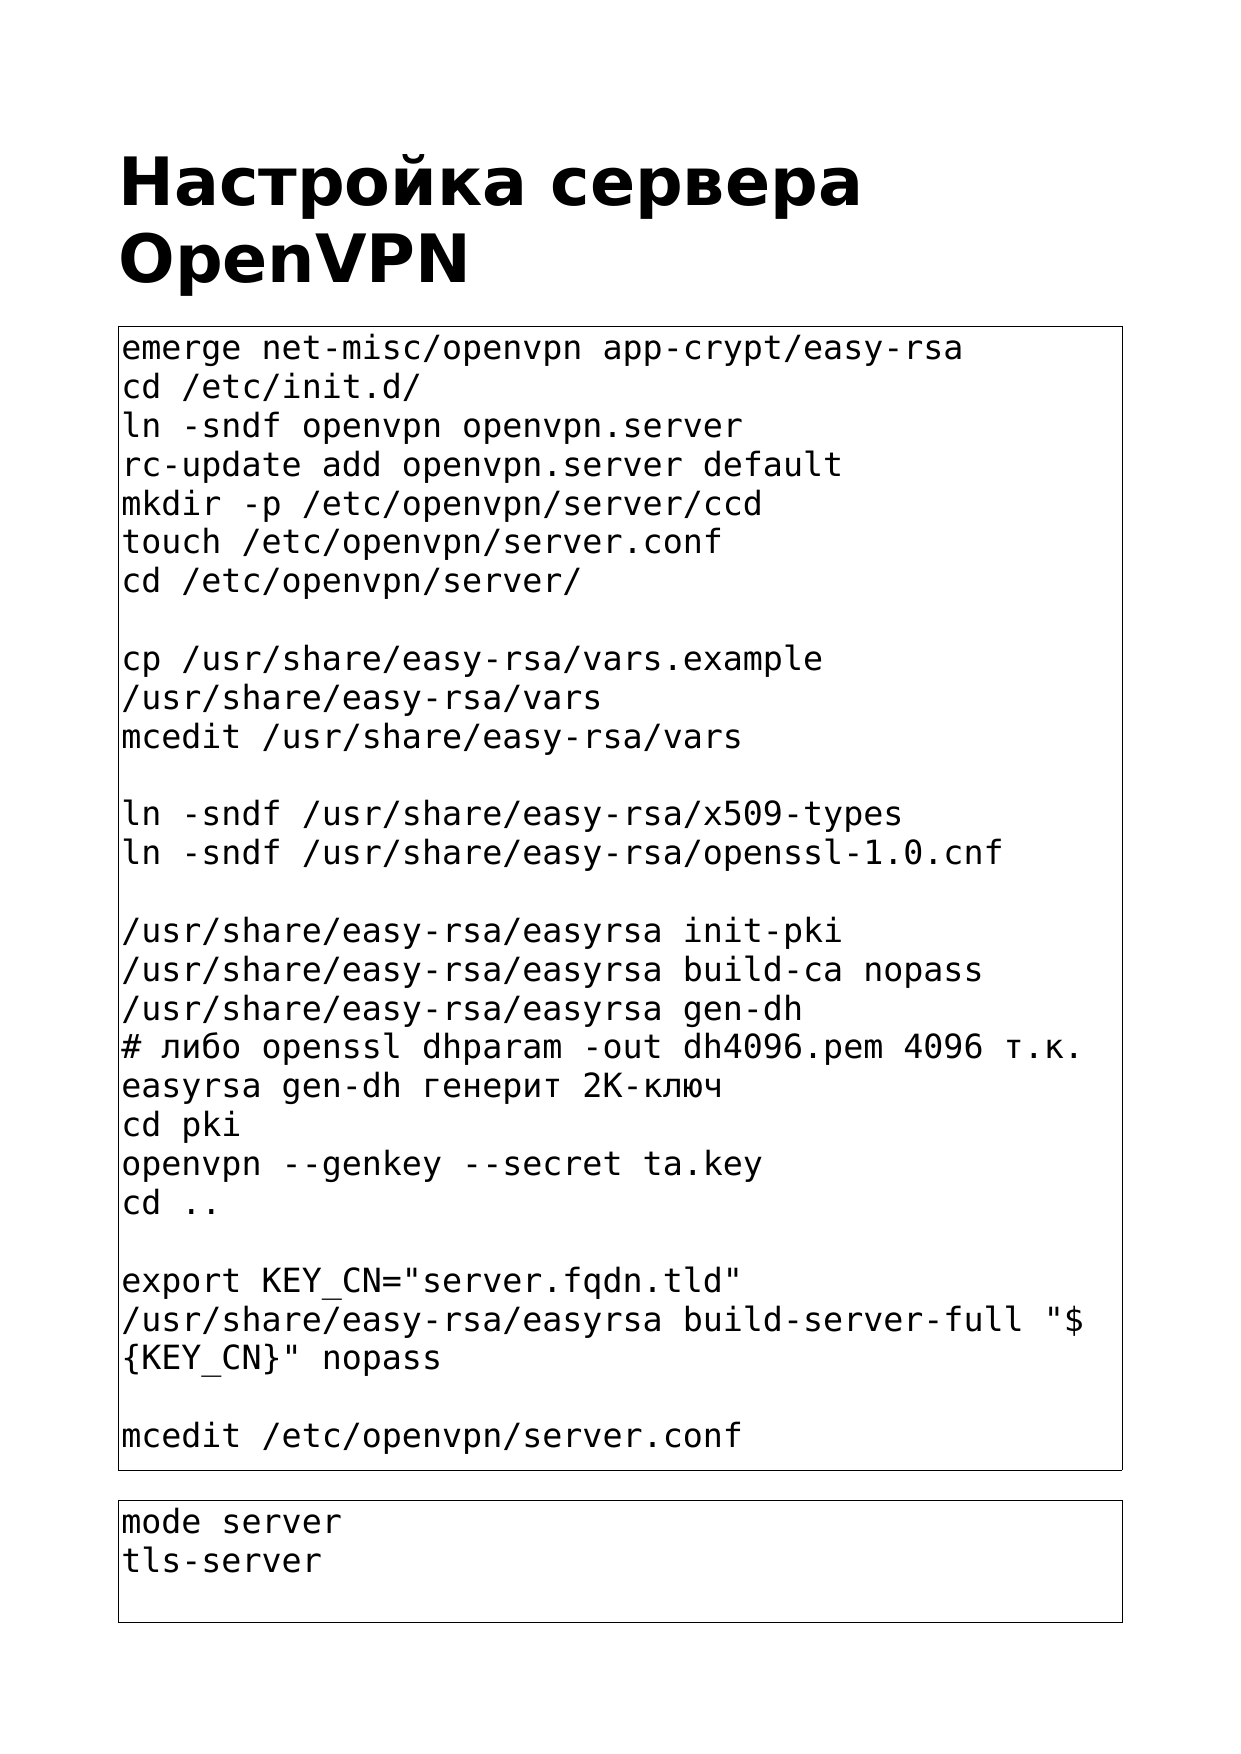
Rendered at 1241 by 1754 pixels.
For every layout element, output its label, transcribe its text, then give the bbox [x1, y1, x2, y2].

subtitle Настройка сервера OpenVPN [118, 143, 1122, 298]
table_header emerge net-misc/openvpn app-crypt/easy-rsa cd /etc/init.d/ ln -sndf openvpn openvpn.server rc-update add openvpn.server default mkdir -p /etc/openvpn/server/ccd touch /etc/openvpn/server.conf cd /etc/openvpn/server/ cp /usr/share/easy-rsa/vars.example /usr/share/easy-rsa/vars mcedit /usr/share/easy-rsa/vars ln -sndf /usr/share/easy-rsa/x509-types ln -sndf /usr/share/easy-rsa/openssl-1.0.cnf /usr/share/easy-rsa/easyrsa init-pki /usr/share/easy-rsa/easyrsa build-ca nopass /usr/share/easy-rsa/easyrsa gen-dh # либо openssl dhparam -out dh4096.pem 4096 т.к. easyrsa gen-dh генерит 2К-ключ cd pki openvpn --genkey --secret ta.key cd .. export KEY_CN="server.fqdn.tld" /usr/share/easy-rsa/easyrsa build-server-full "${KEY_CN}" nopass mcedit /etc/openvpn/server.conf [119, 327, 1122, 1470]
table_header mode server tls-server [119, 1501, 1122, 1622]
